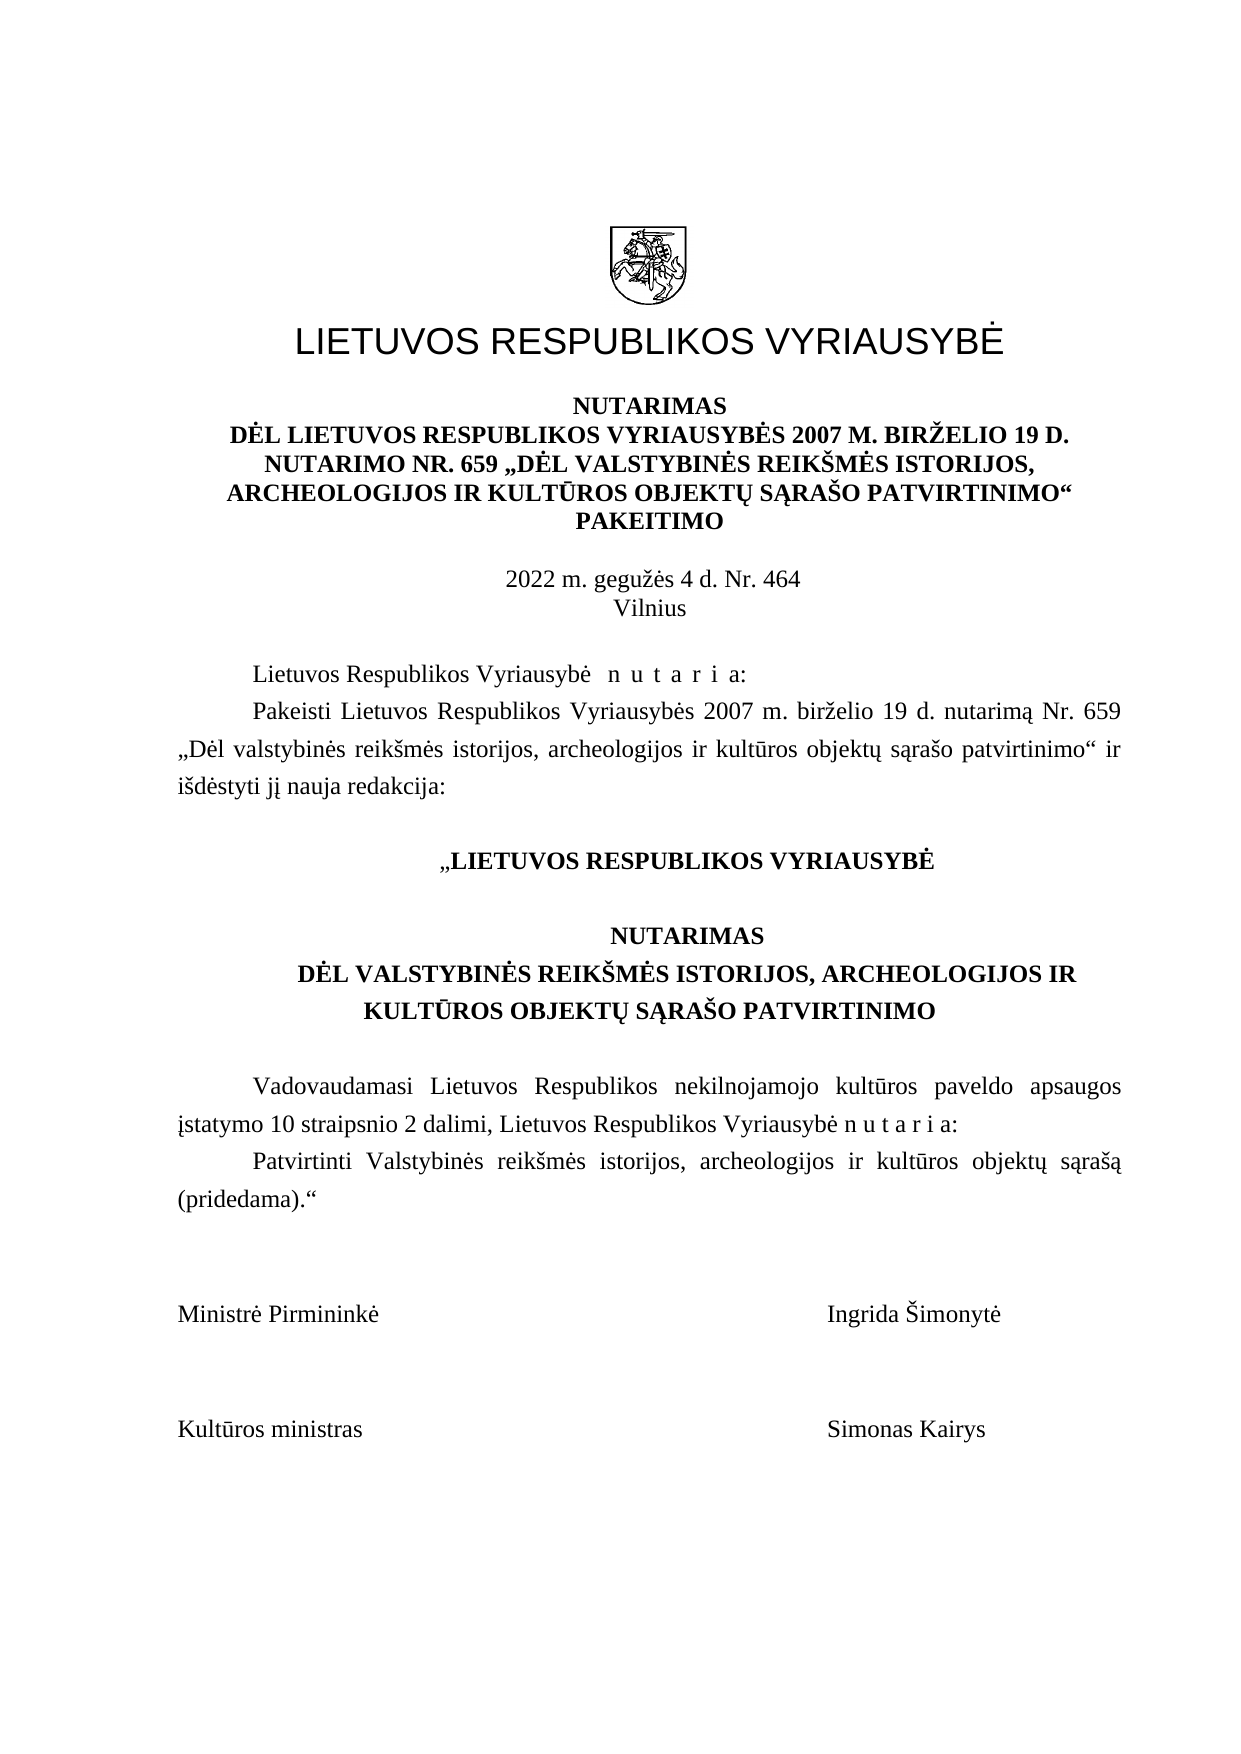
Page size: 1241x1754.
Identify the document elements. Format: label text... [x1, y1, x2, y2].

text „LIETUVOS RESPUBLIKOS VYRIAUSYBĖ [177, 838, 1122, 875]
text Lietuvos Respublikos Vyriausybė nutaria: [177, 650, 1122, 688]
text DĖL LIETUVOS RESPUBLIKOS VYRIAUSYBĖS 2007 M. BIRŽELIO 19 D. NUTARIMO NR. 659 „DĖL VALSTYBINĖS REIKŠMĖS ISTORIJOS, ARCHEOLOGIJOS IR KULTŪROS OBJEKTŲ SĄRAŠO PATVIRTINIMO“ PAKEITIMO [177, 420, 1122, 535]
text NUTARIMAS [177, 913, 1122, 950]
text Lietuvos Respublikos Vyriausybė [177, 319, 1122, 363]
text Vadovaudamasi Lietuvos Respublikos nekilnojamojo kultūros paveldo apsaugos įstatymo 10 straipsnio 2 dalimi, Lietuvos Respublikos Vyriausybė n u t a r i a: [177, 1063, 1122, 1138]
text DĖL VALSTYBINĖS REIKŠMĖS ISTORIJOS, ARCHEOLOGIJOS IR KULTŪROS OBJEKTŲ SĄRAŠO PATVIRTINIMO [177, 950, 1122, 1025]
text nutarimas [177, 391, 1122, 420]
text Ministrė Pirmininkė Ingrida Šimonytė [177, 1299, 1122, 1328]
text Kultūros ministras Simonas Kairys [177, 1414, 1122, 1443]
text Pakeisti Lietuvos Respublikos Vyriausybės 2007 m. birželio 19 d. nutarimą Nr. 659 „Dėl valstybinės reikšmės istorijos, archeologijos ir kultūros objektų sąrašo patvirtinimo“ ir išdėstyti jį nauja redakcija: [177, 688, 1122, 800]
text Vilnius [177, 593, 1122, 621]
text 2022 m. gegužės 4 d. Nr. 464 [177, 564, 1122, 593]
text Patvirtinti Valstybinės reikšmės istorijos, archeologijos ir kultūros objektų sąrašą (pridedama).“ [177, 1138, 1122, 1213]
